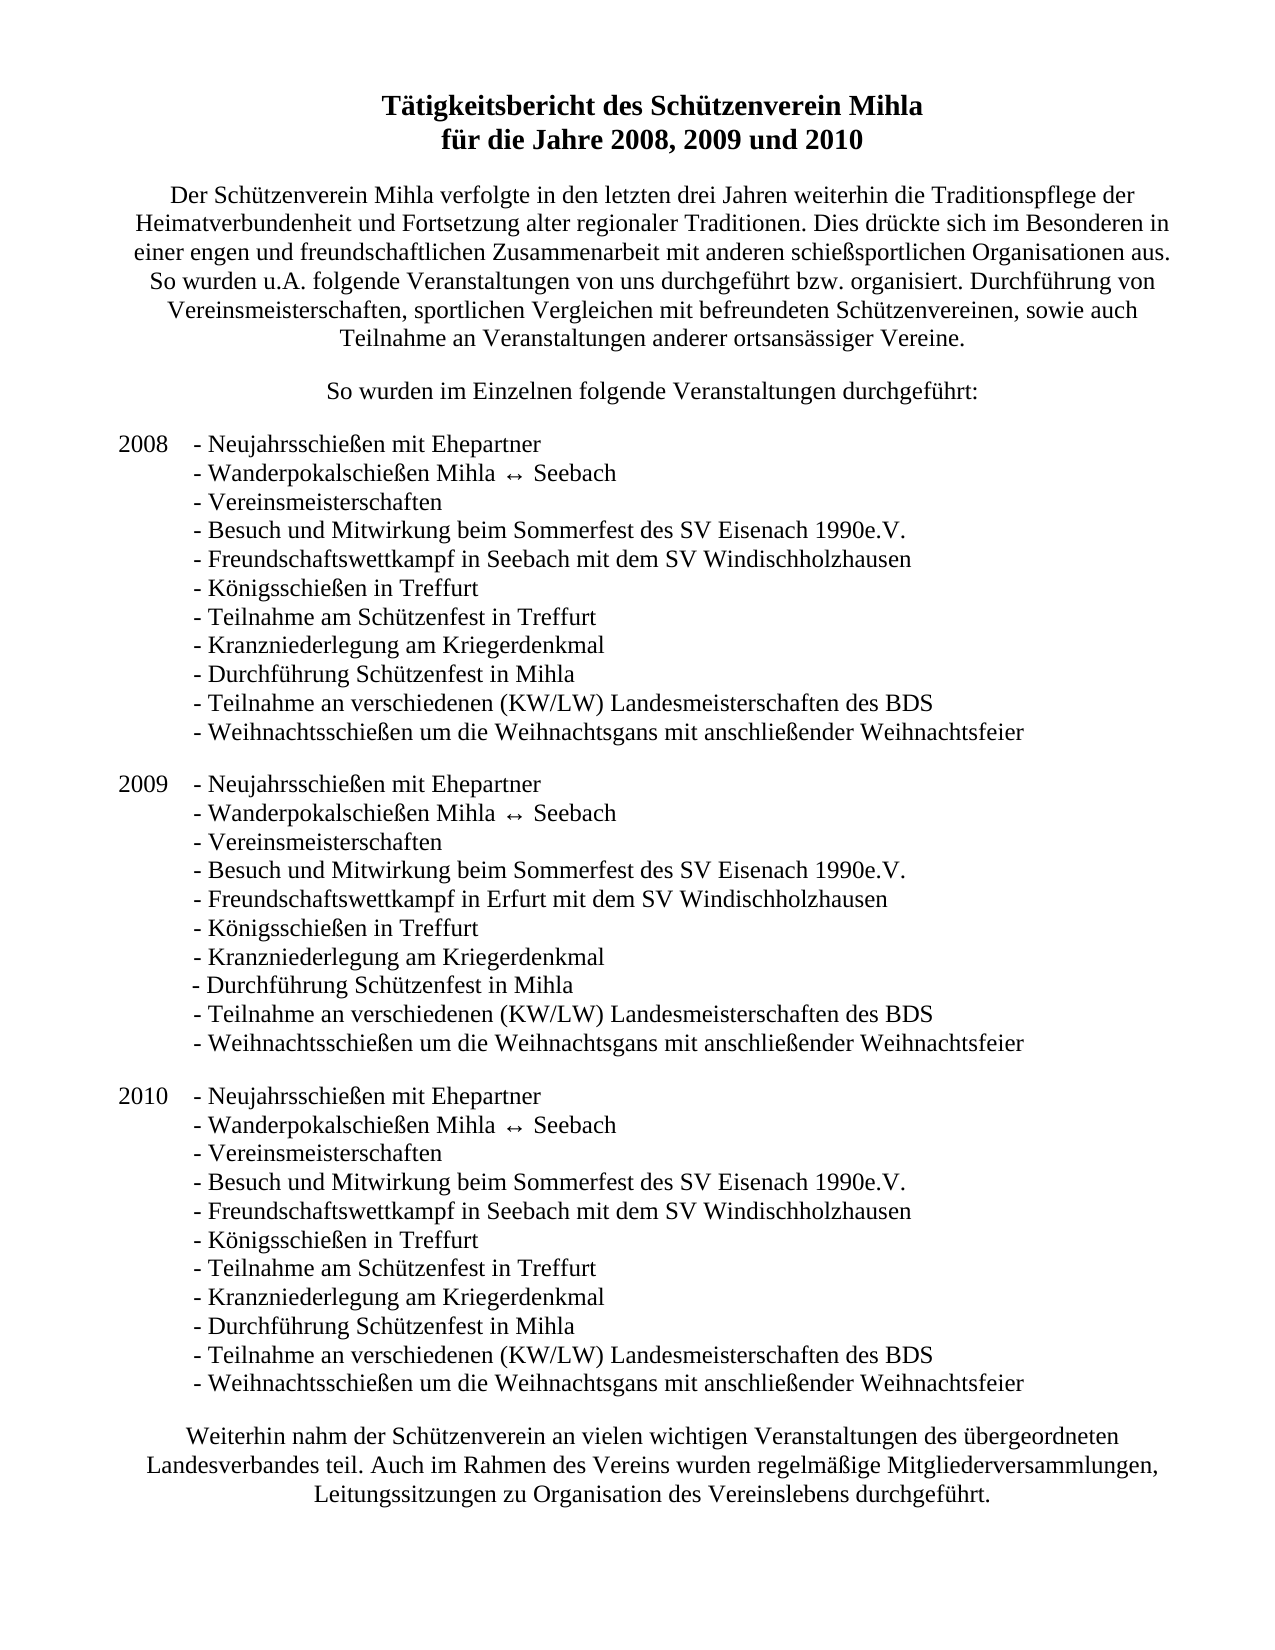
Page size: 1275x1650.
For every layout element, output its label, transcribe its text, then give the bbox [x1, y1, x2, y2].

text - Kranzniederlegung am Kriegerdenkmal [118, 630, 1186, 659]
text - Wanderpokalschießen Mihla ↔ Seebach [118, 798, 1186, 827]
text Tätigkeitsbericht des Schützenverein Mihla [118, 88, 1186, 122]
text - Teilnahme am Schützenfest in Treffurt [118, 602, 1186, 630]
text - Vereinsmeisterschaften [118, 487, 1186, 515]
text - Freundschaftswettkampf in Seebach mit dem SV Windischholzhausen [118, 544, 1186, 573]
text - Freundschaftswettkampf in Erfurt mit dem SV Windischholzhausen [118, 884, 1186, 913]
text - Durchführung Schützenfest in Mihla [118, 659, 1186, 688]
text - Besuch und Mitwirkung beim Sommerfest des SV Eisenach 1990e.V. [118, 515, 1186, 544]
text - Weihnachtsschießen um die Weihnachtsgans mit anschließender Weihnachtsfeier [118, 717, 1186, 745]
text - Königsschießen in Treffurt [118, 913, 1186, 942]
text - Besuch und Mitwirkung beim Sommerfest des SV Eisenach 1990e.V. [118, 856, 1186, 884]
text - Weihnachtsschießen um die Weihnachtsgans mit anschließender Weihnachtsfeier [118, 1028, 1186, 1057]
text - Durchführung Schützenfest in Mihla [192, 971, 1186, 999]
text Weiterhin nahm der Schützenverein an vielen wichtigen Veranstaltungen des übergeordneten Landesverbandes teil. Auch im Rahmen des Vereins wurden regelmäßige Mitgliederversammlungen, Leitungssitzungen zu Organisation des Vereinslebens durchgeführt. [118, 1421, 1186, 1507]
text - Königsschießen in Treffurt [118, 1225, 1186, 1253]
text - Teilnahme an verschiedenen (KW/LW) Landesmeisterschaften des BDS [118, 1340, 1186, 1368]
text - Vereinsmeisterschaften [118, 827, 1186, 856]
text 2009 - Neujahrsschießen mit Ehepartner [118, 769, 1186, 798]
text 2008 - Neujahrsschießen mit Ehepartner [118, 429, 1186, 458]
text - Kranzniederlegung am Kriegerdenkmal [118, 1282, 1186, 1311]
text - Durchführung Schützenfest in Mihla [118, 1311, 1186, 1340]
text für die Jahre 2008, 2009 und 2010 [118, 122, 1186, 156]
text - Teilnahme an verschiedenen (KW/LW) Landesmeisterschaften des BDS [118, 999, 1186, 1028]
text - Wanderpokalschießen Mihla ↔ Seebach [118, 1110, 1186, 1138]
text 2010 - Neujahrsschießen mit Ehepartner [118, 1081, 1186, 1110]
text So wurden im Einzelnen folgende Veranstaltungen durchgeführt: [118, 376, 1186, 405]
text - Teilnahme an verschiedenen (KW/LW) Landesmeisterschaften des BDS [118, 688, 1186, 717]
text - Besuch und Mitwirkung beim Sommerfest des SV Eisenach 1990e.V. [118, 1167, 1186, 1196]
text - Freundschaftswettkampf in Seebach mit dem SV Windischholzhausen [118, 1196, 1186, 1225]
text - Wanderpokalschießen Mihla ↔ Seebach [118, 458, 1186, 487]
text - Kranzniederlegung am Kriegerdenkmal [118, 942, 1186, 971]
text - Weihnachtsschießen um die Weihnachtsgans mit anschließender Weihnachtsfeier [118, 1368, 1186, 1397]
text - Vereinsmeisterschaften [118, 1138, 1186, 1167]
text Der Schützenverein Mihla verfolgte in den letzten drei Jahren weiterhin die Traditionspflege der Heimatverbundenheit und Fortsetzung alter regionaler Traditionen. Dies drückte sich im Besonderen in einer engen und freundschaftlichen Zusammenarbeit mit anderen schießsportlichen Organisationen aus. So wurden u.A. folgende Veranstaltungen von uns durchgeführt bzw. organisiert. Durchführung von Vereinsmeisterschaften, sportlichen Vergleichen mit befreundeten Schützenvereinen, sowie auch Teilnahme an Veranstaltungen anderer ortsansässiger Vereine. [118, 180, 1186, 352]
text - Teilnahme am Schützenfest in Treffurt [118, 1253, 1186, 1282]
text - Königsschießen in Treffurt [118, 573, 1186, 602]
